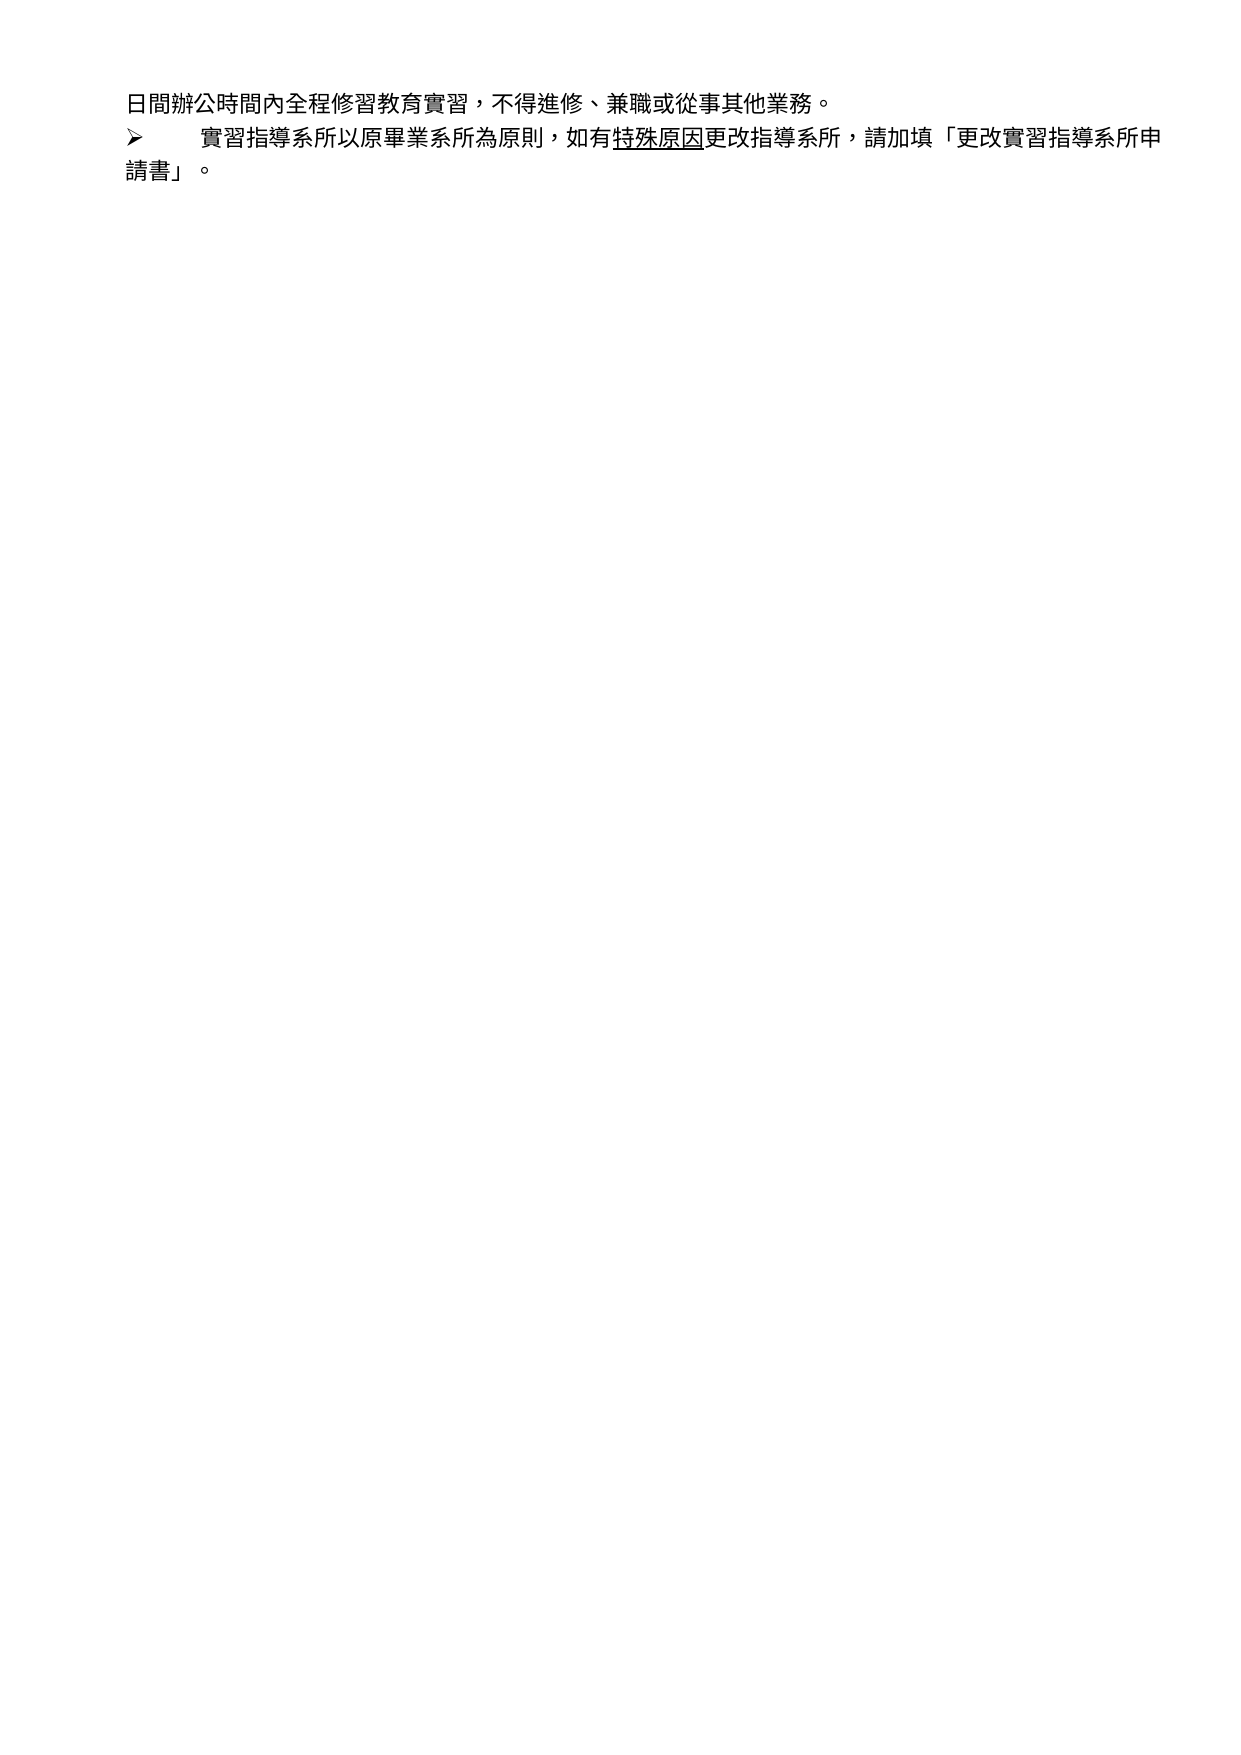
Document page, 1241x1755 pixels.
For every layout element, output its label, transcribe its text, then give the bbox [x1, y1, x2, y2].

list 日間辦公時間內全程修習教育實習，不得進修、兼職或從事其他業務。 [125, 86, 1158, 119]
list 實習指導系所以原畢業系所為原則，如有特殊原因更改指導系所，請加填「更改實習指導系所申請書」。 [125, 119, 1181, 186]
